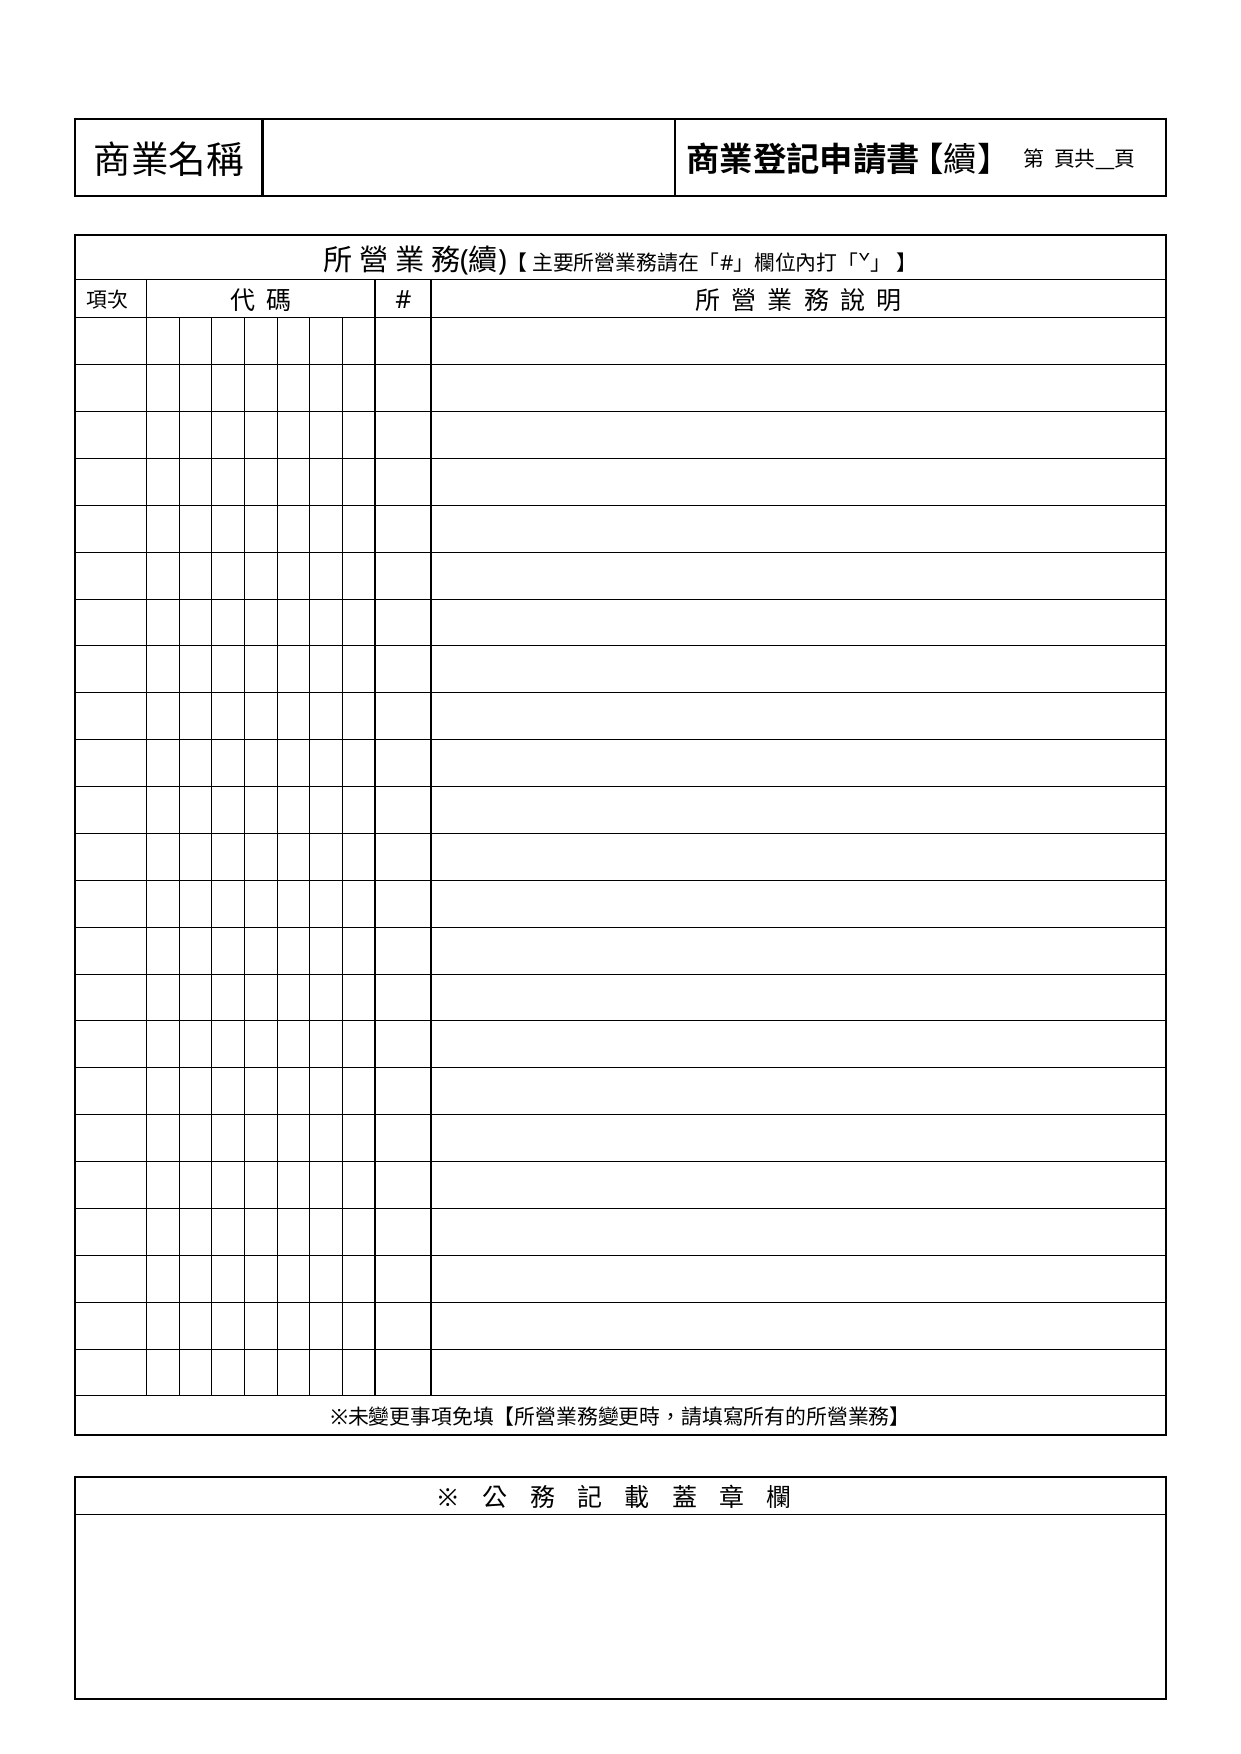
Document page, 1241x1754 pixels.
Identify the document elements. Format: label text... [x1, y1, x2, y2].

table_cell [76, 1162, 146, 1208]
table_cell [376, 600, 430, 645]
table_cell [147, 693, 179, 739]
table_cell [278, 506, 309, 552]
table_cell [432, 693, 1165, 739]
table_cell [376, 318, 430, 364]
table_cell [432, 1350, 1165, 1395]
table_cell [376, 1303, 430, 1348]
table_cell [432, 646, 1165, 692]
table_cell [180, 459, 211, 505]
table_cell [147, 1115, 179, 1161]
table_cell [212, 1209, 244, 1255]
table_cell [432, 365, 1165, 411]
table_cell [245, 787, 277, 833]
table_cell [147, 1162, 179, 1208]
table_cell [245, 1256, 277, 1302]
table_cell [432, 740, 1165, 786]
table_cell [343, 1162, 374, 1208]
table_cell [278, 1350, 309, 1395]
table_cell [147, 787, 179, 833]
table_cell [76, 459, 146, 505]
table_cell [310, 1021, 342, 1067]
table_cell [278, 928, 309, 973]
table_cell [310, 787, 342, 833]
table_cell [432, 318, 1165, 364]
table_cell [180, 1256, 211, 1302]
table_cell [432, 881, 1165, 927]
table_cell [278, 1068, 309, 1114]
table_cell [180, 600, 211, 645]
table_cell [212, 881, 244, 927]
table_cell [278, 459, 309, 505]
table_cell [310, 1303, 342, 1348]
table_cell [245, 740, 277, 786]
table_cell [76, 553, 146, 598]
table_cell [278, 318, 309, 364]
table_cell [376, 1256, 430, 1302]
table_cell [180, 1209, 211, 1255]
table_cell [432, 834, 1165, 880]
table_cell [212, 975, 244, 1020]
table_cell [180, 928, 211, 973]
table_cell [343, 740, 374, 786]
table_cell [376, 1162, 430, 1208]
table_cell [278, 412, 309, 458]
table_cell [180, 506, 211, 552]
table_cell [147, 1303, 179, 1348]
table_cell [147, 1068, 179, 1114]
table_cell [310, 1256, 342, 1302]
table_cell [376, 1068, 430, 1114]
table_cell [278, 1303, 309, 1348]
table_cell [278, 834, 309, 880]
table_cell [76, 1209, 146, 1255]
table_cell [343, 881, 374, 927]
table_cell [212, 506, 244, 552]
table_cell [343, 459, 374, 505]
table_cell [245, 318, 277, 364]
table_cell [212, 1350, 244, 1395]
table_cell [278, 975, 309, 1020]
table_cell [212, 365, 244, 411]
table_cell [76, 1256, 146, 1302]
table_cell [432, 787, 1165, 833]
table_cell [343, 1115, 374, 1161]
table_cell [278, 740, 309, 786]
table_cell [76, 646, 146, 692]
table_cell [180, 834, 211, 880]
table_cell [432, 600, 1165, 645]
table_cell [310, 975, 342, 1020]
table_cell [245, 412, 277, 458]
table_cell [212, 693, 244, 739]
table_cell [343, 975, 374, 1020]
table_cell [212, 318, 244, 364]
table_cell [245, 1068, 277, 1114]
table_cell [278, 646, 309, 692]
table_cell [147, 412, 179, 458]
table_cell [76, 881, 146, 927]
table_cell [432, 553, 1165, 598]
table_cell [180, 881, 211, 927]
table_cell [147, 1209, 179, 1255]
table_cell 項次 [76, 280, 146, 317]
table_cell [343, 693, 374, 739]
table_cell [343, 1350, 374, 1395]
table_cell [147, 1350, 179, 1395]
table_cell [432, 506, 1165, 552]
table_cell [212, 412, 244, 458]
table_cell [147, 553, 179, 598]
table_cell [212, 646, 244, 692]
table_cell [212, 1303, 244, 1348]
table_cell [180, 1303, 211, 1348]
table_cell 所 營 業 務 說 明 [432, 280, 1165, 317]
table_cell [278, 1021, 309, 1067]
table_cell [76, 1350, 146, 1395]
table_cell [432, 975, 1165, 1020]
table_cell [245, 1162, 277, 1208]
table_cell [76, 1115, 146, 1161]
table_cell [180, 1350, 211, 1395]
table_cell [278, 787, 309, 833]
table_cell [432, 1162, 1165, 1208]
table_cell [376, 834, 430, 880]
table_cell ※未變更事項免填【所營業務變更時，請填寫所有的所營業務】 [76, 1396, 1165, 1434]
table_cell [76, 506, 146, 552]
table_cell [310, 646, 342, 692]
table_cell [343, 600, 374, 645]
table_cell [343, 1303, 374, 1348]
table_cell [147, 600, 179, 645]
table_cell [245, 834, 277, 880]
table_cell [310, 881, 342, 927]
table_cell [180, 1021, 211, 1067]
table_cell [147, 646, 179, 692]
table_cell [76, 365, 146, 411]
table_cell [278, 1162, 309, 1208]
table_cell [245, 693, 277, 739]
table_cell [278, 600, 309, 645]
table_cell [180, 646, 211, 692]
table_cell [310, 365, 342, 411]
table_cell [310, 1162, 342, 1208]
table_cell [245, 553, 277, 598]
table_cell [310, 693, 342, 739]
table_header 所 營 業 務(續)【 主要所營業務請在「#」欄位內打「ˇ」 】 [76, 236, 1165, 279]
table_cell [310, 1068, 342, 1114]
table_cell [278, 881, 309, 927]
table_cell [432, 1068, 1165, 1114]
table_header 商業登記申請書【續】 [676, 120, 1012, 194]
table_cell [212, 459, 244, 505]
table_cell [147, 740, 179, 786]
table_cell [432, 459, 1165, 505]
table_cell [278, 1115, 309, 1161]
table_header 商業名稱 [76, 120, 261, 194]
table_cell [343, 928, 374, 973]
table_cell [180, 553, 211, 598]
table_cell [432, 1303, 1165, 1348]
table_cell [212, 1256, 244, 1302]
table_cell [376, 881, 430, 927]
table_cell [76, 834, 146, 880]
table_cell [376, 365, 430, 411]
table_cell [376, 506, 430, 552]
table_cell [147, 834, 179, 880]
table_cell [212, 1115, 244, 1161]
table_cell [180, 412, 211, 458]
table_cell [376, 740, 430, 786]
table_cell [310, 928, 342, 973]
table_cell [310, 506, 342, 552]
table_cell [343, 412, 374, 458]
table_header 第 頁共__頁 [1013, 120, 1165, 194]
table_cell [245, 646, 277, 692]
table_cell [76, 928, 146, 973]
table_cell # [376, 280, 430, 317]
table_cell [432, 1256, 1165, 1302]
table_cell [278, 1209, 309, 1255]
table_cell [343, 1256, 374, 1302]
table_cell [147, 1021, 179, 1067]
table_cell [245, 1021, 277, 1067]
table_cell [310, 459, 342, 505]
table_cell [376, 1115, 430, 1161]
table_cell [376, 412, 430, 458]
table_cell [376, 553, 430, 598]
table_cell [147, 365, 179, 411]
table_cell [310, 1209, 342, 1255]
table_cell [76, 693, 146, 739]
table_cell [212, 553, 244, 598]
table_cell [245, 881, 277, 927]
table_cell [376, 975, 430, 1020]
table_cell [245, 365, 277, 411]
table_cell [343, 318, 374, 364]
table_cell [212, 787, 244, 833]
table_header ※ 公 務 記 載 蓋 章 欄 [76, 1478, 1165, 1514]
table_cell [76, 1068, 146, 1114]
table_cell [343, 1021, 374, 1067]
table_cell [212, 834, 244, 880]
table_cell [76, 600, 146, 645]
table_cell [212, 600, 244, 645]
table_cell [376, 459, 430, 505]
table_cell [147, 928, 179, 973]
table_cell [245, 928, 277, 973]
table_cell [310, 600, 342, 645]
table_cell [343, 1209, 374, 1255]
table_cell [245, 975, 277, 1020]
table_cell [432, 1115, 1165, 1161]
table_cell [147, 318, 179, 364]
table_cell [147, 881, 179, 927]
table_cell [147, 459, 179, 505]
table_cell [76, 975, 146, 1020]
table_cell 代 碼 [147, 280, 374, 317]
table_cell [376, 1350, 430, 1395]
table_cell [376, 787, 430, 833]
table_cell [245, 600, 277, 645]
table_header [264, 120, 674, 194]
table_cell [76, 787, 146, 833]
table_cell [245, 1350, 277, 1395]
table_cell [76, 412, 146, 458]
table_cell [376, 928, 430, 973]
table_cell [147, 1256, 179, 1302]
table_cell [245, 459, 277, 505]
table_cell [212, 928, 244, 973]
table_cell [343, 553, 374, 598]
table_cell [376, 1209, 430, 1255]
table_cell [310, 740, 342, 786]
table_cell [432, 928, 1165, 973]
table_cell [147, 506, 179, 552]
table_cell [432, 1021, 1165, 1067]
table_cell [76, 740, 146, 786]
table_cell [376, 693, 430, 739]
table_cell [180, 1068, 211, 1114]
table_cell [310, 1115, 342, 1161]
table_cell [343, 787, 374, 833]
table_cell [278, 693, 309, 739]
table_cell [278, 1256, 309, 1302]
table_cell [278, 553, 309, 598]
table_cell [180, 318, 211, 364]
table_cell [245, 1115, 277, 1161]
table_cell [343, 834, 374, 880]
table_cell [245, 506, 277, 552]
table_cell [310, 318, 342, 364]
table_cell [180, 1162, 211, 1208]
table_cell [180, 693, 211, 739]
table_cell [76, 1303, 146, 1348]
table_cell [343, 506, 374, 552]
table_cell [278, 365, 309, 411]
table_cell [310, 412, 342, 458]
table_cell [212, 1162, 244, 1208]
table_cell [212, 1021, 244, 1067]
table_cell [180, 975, 211, 1020]
table_cell [245, 1303, 277, 1348]
table_cell [432, 412, 1165, 458]
table_cell [212, 740, 244, 786]
table_cell [376, 646, 430, 692]
table_cell [180, 740, 211, 786]
table_cell [76, 318, 146, 364]
table_cell [180, 365, 211, 411]
table_cell [310, 834, 342, 880]
table_cell [76, 1515, 1165, 1698]
table_cell [180, 1115, 211, 1161]
table_cell [147, 975, 179, 1020]
table_cell [432, 1209, 1165, 1255]
table_cell [76, 1021, 146, 1067]
table_cell [343, 365, 374, 411]
table_cell [310, 553, 342, 598]
table_cell [343, 646, 374, 692]
table_cell [180, 787, 211, 833]
table_cell [245, 1209, 277, 1255]
table_cell [376, 1021, 430, 1067]
table_cell [212, 1068, 244, 1114]
table_cell [310, 1350, 342, 1395]
table_cell [343, 1068, 374, 1114]
